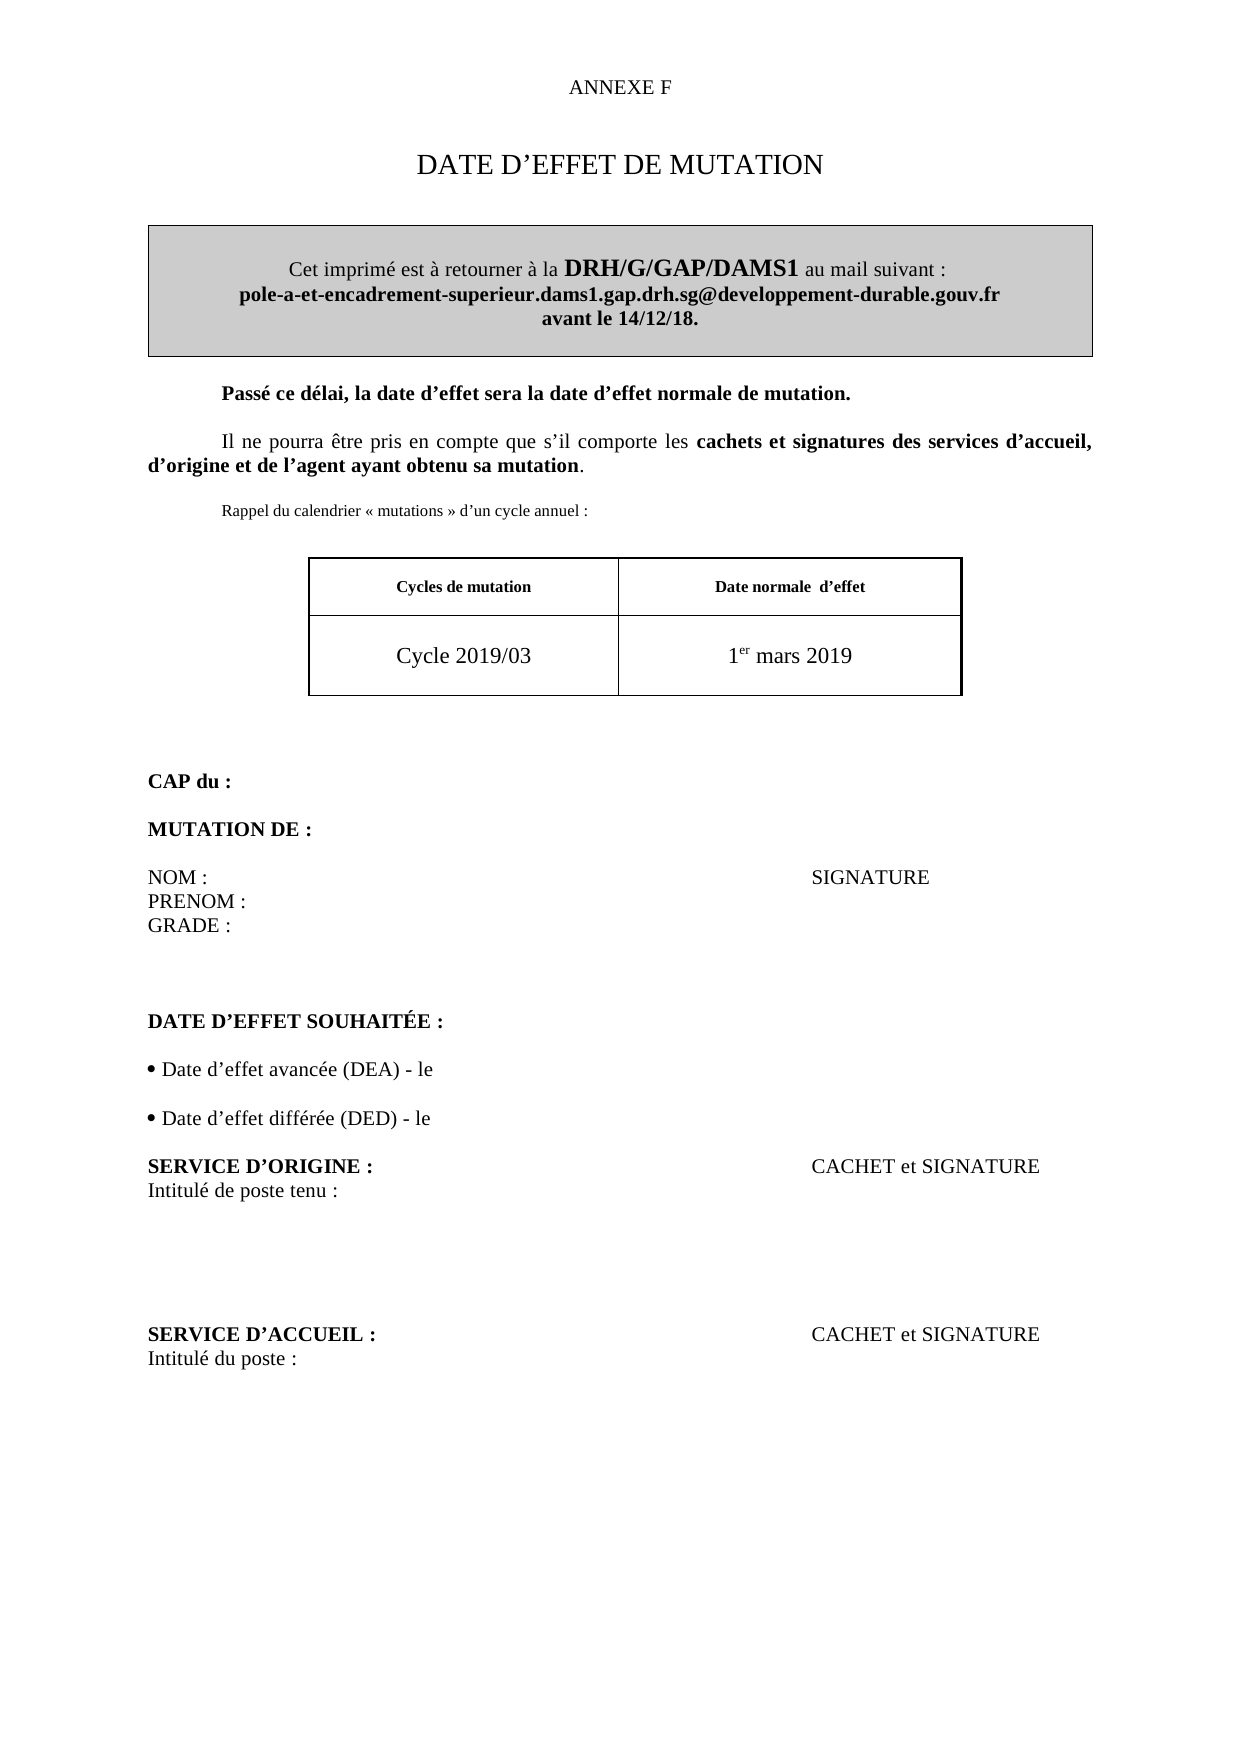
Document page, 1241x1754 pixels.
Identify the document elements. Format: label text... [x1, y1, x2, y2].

text SERVICE D’ORIGINE : CACHET et SIGNATURE [148, 1153, 1093, 1178]
text GRADE : [148, 913, 1093, 937]
text SERVICE D’ACCUEIL : CACHET et SIGNATURE [148, 1322, 1093, 1346]
text NOM : SIGNATURE [148, 865, 1093, 889]
text MUTATION DE : [148, 817, 1093, 841]
text Intitulé du poste : [148, 1346, 1093, 1370]
table_cell 1er mars 2019 [619, 616, 960, 695]
text  Date d’effet avancée (DEA) - le [148, 1057, 1093, 1081]
text Passé ce délai, la date d’effet sera la date d’effet normale de mutation. [148, 381, 1093, 405]
text Cet imprimé est à retourner à la DRH/G/GAP/DAMS1 au mail suivant : [149, 249, 1092, 278]
text DATE D’EFFET DE MUTATION [148, 148, 1093, 181]
table_header Cycles de mutation [310, 559, 618, 614]
table_header Date normale d’effet [619, 559, 960, 614]
text PRENOM : [148, 889, 1093, 913]
text Intitulé de poste tenu : [148, 1178, 1093, 1202]
text DATE D’EFFET SOUHAITÉE : [148, 1009, 1093, 1033]
text CAP du : [148, 768, 1093, 793]
text Il ne pourra être pris en compte que s’il comporte les cachets et signatures des services d’accueil, d’origine et de l’agent ayant obtenu sa mutation. [148, 429, 1093, 477]
table_cell Cycle 2019/03 [310, 616, 618, 695]
text  Date d’effet différée (DED) - le [148, 1105, 1093, 1129]
text Rappel du calendrier « mutations » d’un cycle annuel : [148, 501, 1093, 520]
text pole-a-et-encadrement-superieur.dams1.gap.drh.sg@developpement-durable.gouv.fr [149, 278, 1092, 302]
text avant le 14/12/18. [149, 302, 1092, 327]
